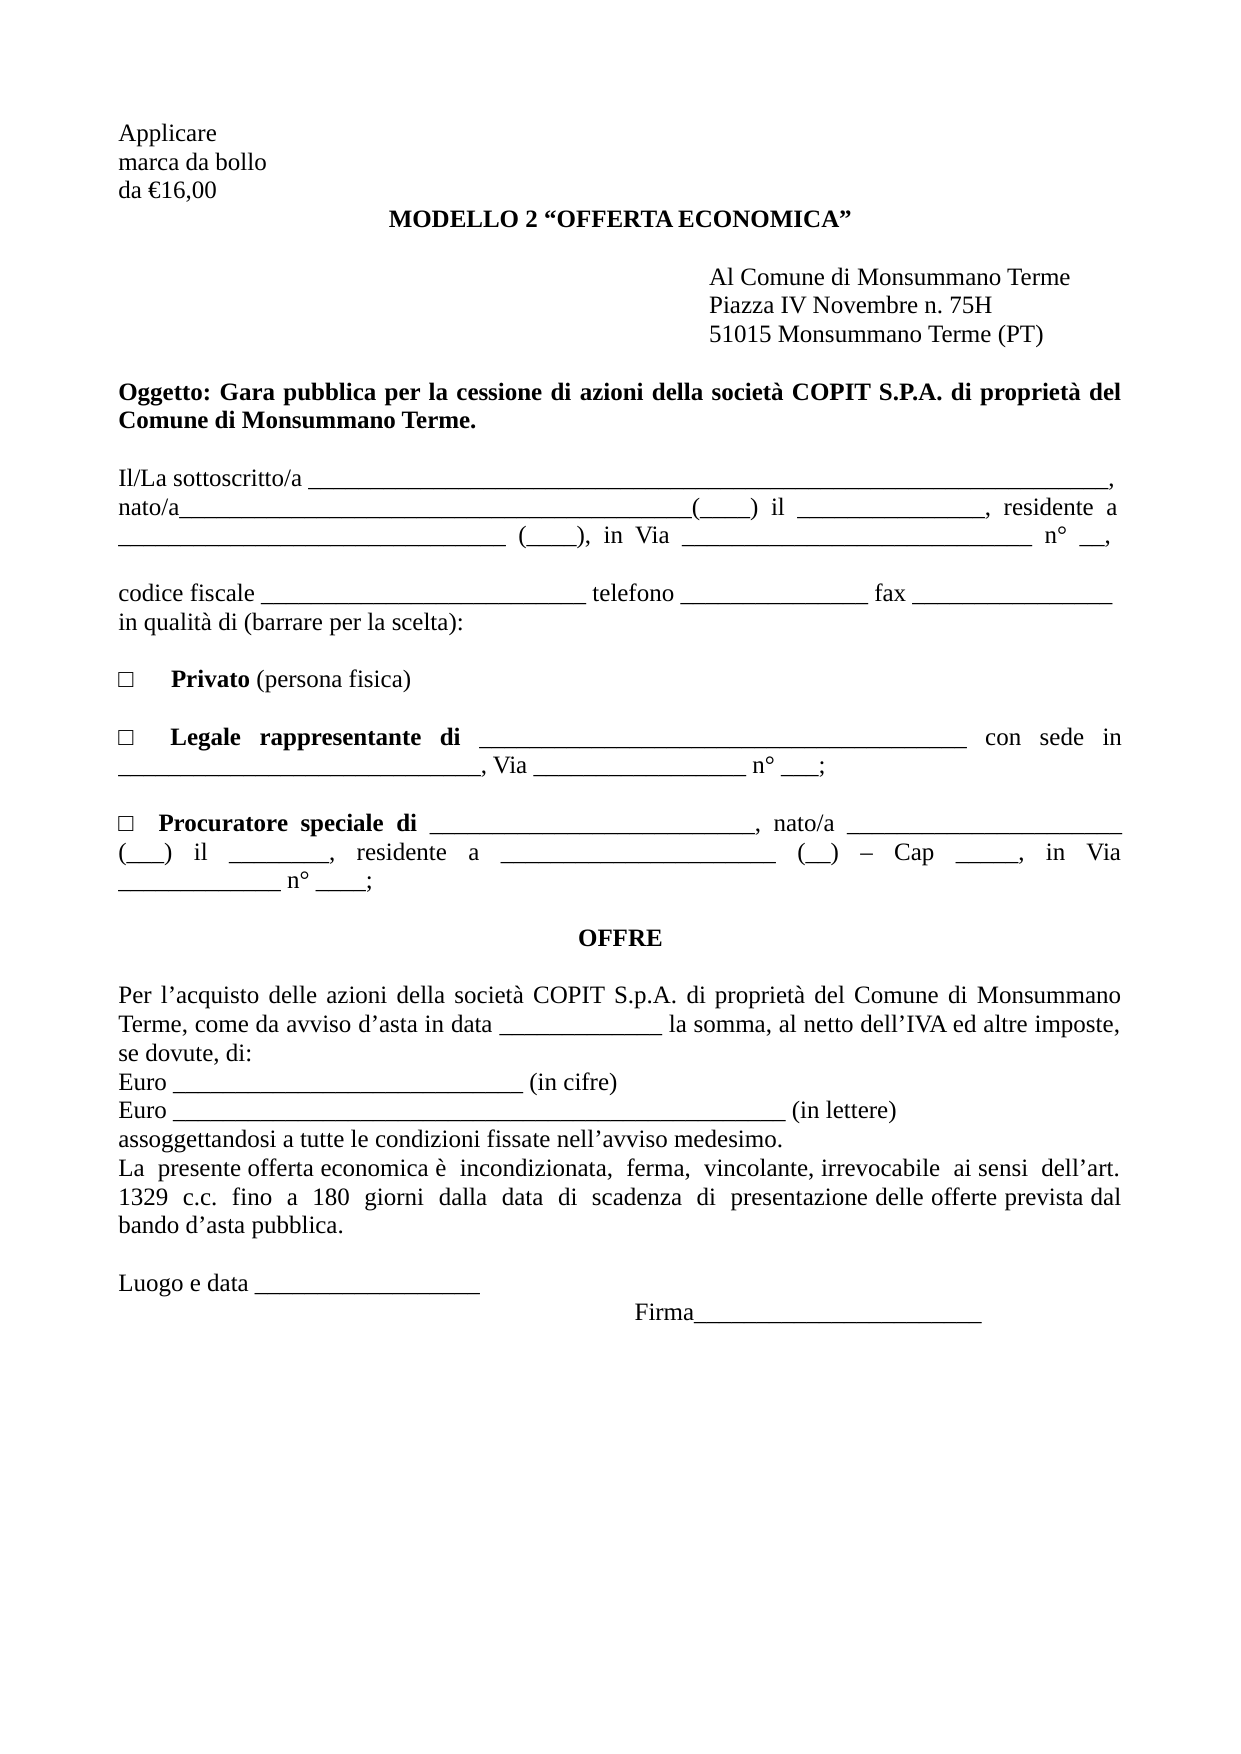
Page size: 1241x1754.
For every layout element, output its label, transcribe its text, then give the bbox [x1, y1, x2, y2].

text Il/La sottoscritto/a ________________________________________________________________, [118, 463, 1122, 492]
text OFFRE [118, 923, 1122, 952]
text Euro _________________________________________________ (in lettere) [118, 1096, 1122, 1124]
text MODELLO 2 “OFFERTA ECONOMICA” [118, 204, 1122, 233]
text La presente offerta economica è incondizionata, ferma, vincolante, irrevocabile ai sensi dell’art. 1329 c.c. fino a 180 giorni dalla data di scadenza di presentazione delle offerte prevista dal bando d’asta pubblica. [118, 1153, 1122, 1239]
text □ Privato (persona fisica) [118, 664, 1122, 693]
text Per l’acquisto delle azioni della società COPIT S.p.A. di proprietà del Comune di Monsummano Terme, come da avviso d’asta in data _____________ la somma, al netto dell’IVA ed altre imposte, se dovute, di: [118, 981, 1122, 1067]
text Applicare [118, 118, 1122, 147]
text 51015 Monsummano Terme (PT) [118, 319, 1122, 348]
text nato/a_________________________________________(____) il _______________, residente a [118, 492, 1122, 521]
text □ Legale rappresentante di _______________________________________ con sede in _____________________________, Via _________________ n° ___; [118, 722, 1122, 779]
text Piazza IV Novembre n. 75H [118, 291, 1122, 319]
text da €16,00 [118, 176, 1122, 204]
text assoggettandosi a tutte le condizioni fissate nell’avviso medesimo. [118, 1124, 1122, 1153]
text _______________________________ (____), in Via ____________________________ n° __, [118, 521, 1122, 549]
text Euro ____________________________ (in cifre) [118, 1067, 1122, 1096]
text Firma_______________________ [561, 1297, 1122, 1326]
text Al Comune di Monsummano Terme [118, 262, 1122, 291]
text Luogo e data __________________ [118, 1268, 1122, 1297]
text marca da bollo [118, 147, 1122, 176]
text codice fiscale __________________________ telefono _______________ fax ________________ [118, 578, 1122, 607]
text Oggetto: Gara pubblica per la cessione di azioni della società COPIT S.P.A. di proprietà del Comune di Monsummano Terme. [118, 377, 1122, 434]
text □ Procuratore speciale di __________________________, nato/a ______________________ (___) il ________, residente a ______________________ (__) – Cap _____, in Via _____________ n° ____; [118, 808, 1122, 894]
text in qualità di (barrare per la scelta): [118, 607, 1122, 636]
